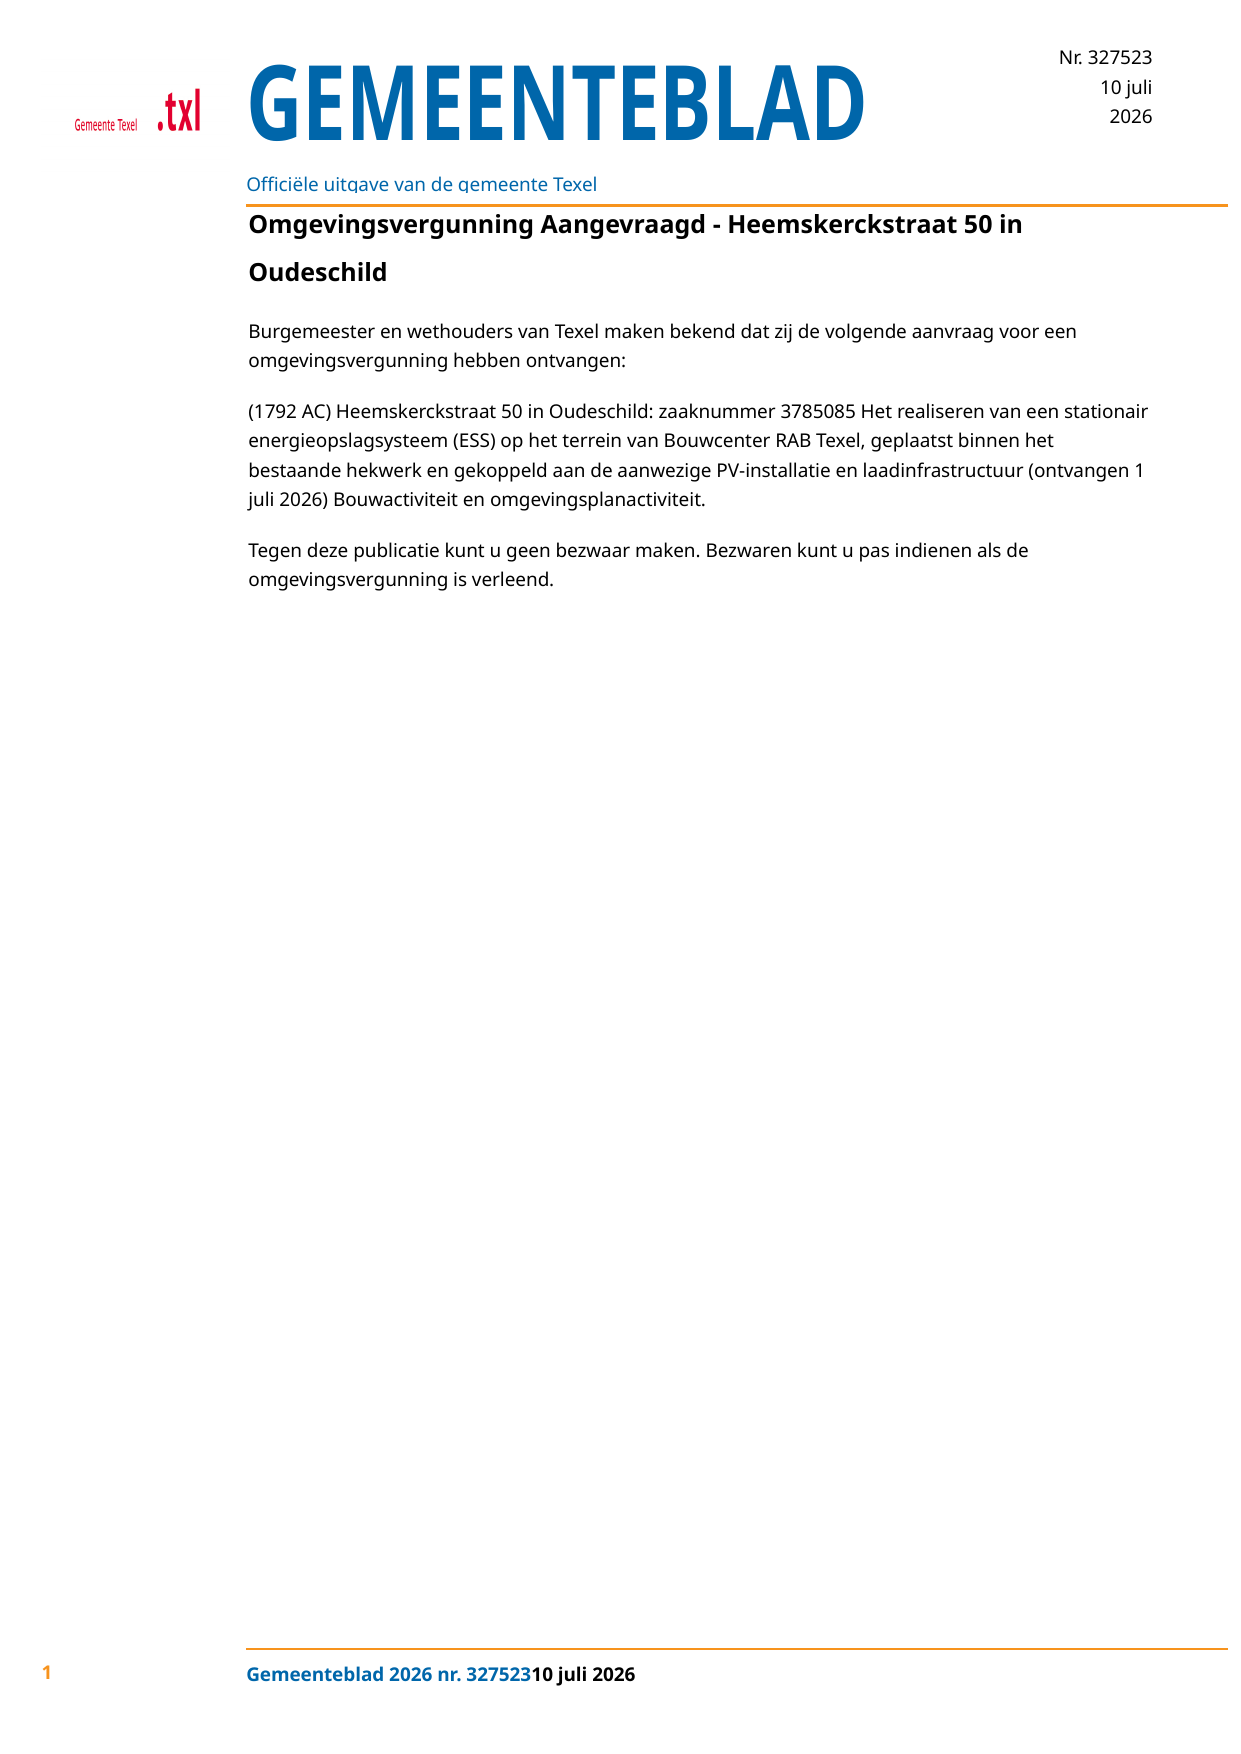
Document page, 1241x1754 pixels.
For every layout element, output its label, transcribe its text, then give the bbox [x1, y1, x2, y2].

text (1792 AC) Heemskerckstraat 50 in Oudeschild: zaaknummer 3785085 Het realiseren van een stationair energieopslagsysteem (ESS) op het terrein van Bouwcenter RAB Texel, geplaatst binnen het bestaande hekwerk en gekoppeld aan de aanwezige PV-installatie en laadinfrastructuur (ontvangen 1 juli 2026) Bouwactiviteit en omgevingsplanactiviteit. [248, 398, 1152, 512]
text Omgevingsvergunning Aangevraagd - Heemskerckstraat 50 in Oudeschild [248, 207, 1152, 288]
picture [41, 47, 231, 172]
text Tegen deze publicatie kunt u geen bezwaar maken. Bezwaren kunt u pas indienen als de omgevingsvergunning is verleend. [248, 537, 1152, 592]
text Burgemeester en wethouders van Texel maken bekend dat zij de volgende aanvraag voor een omgevingsvergunning hebben ontvangen: [248, 318, 1152, 373]
